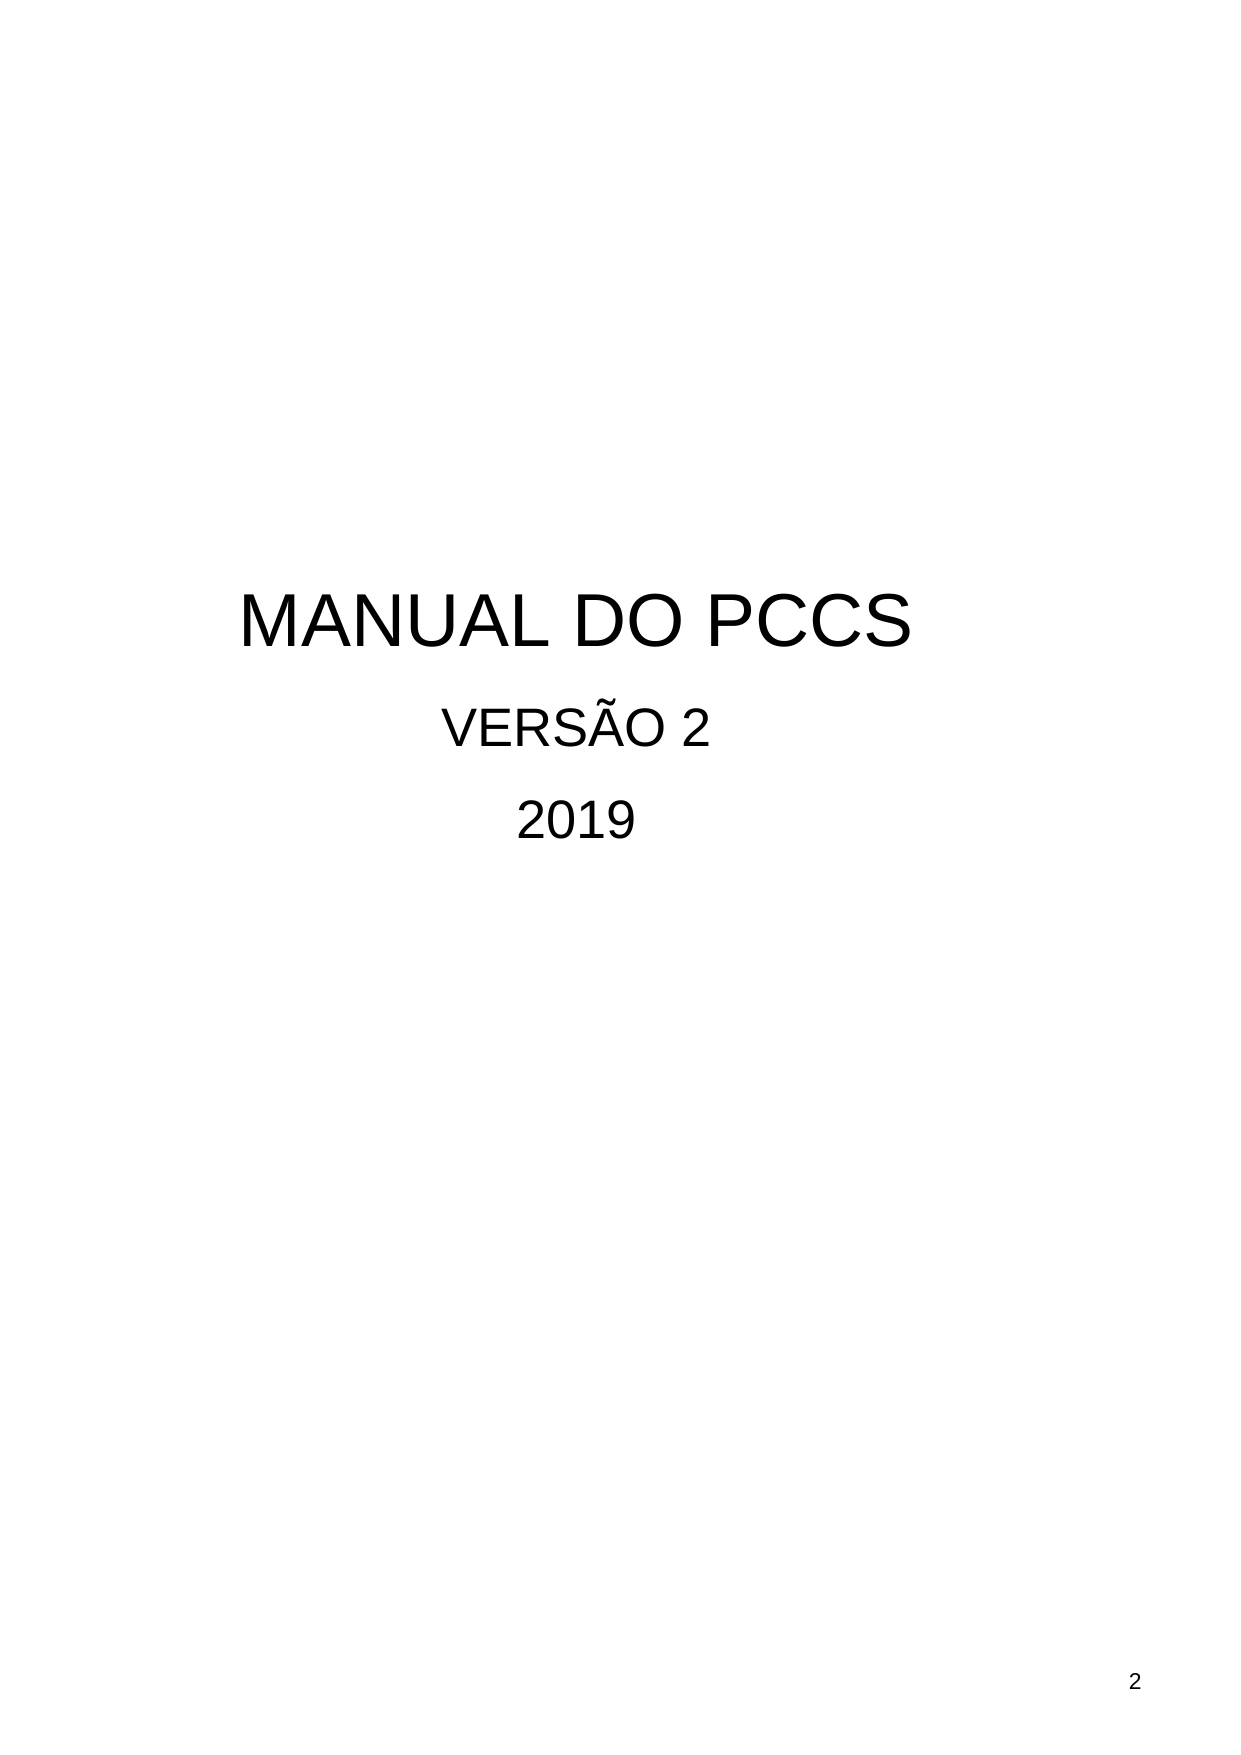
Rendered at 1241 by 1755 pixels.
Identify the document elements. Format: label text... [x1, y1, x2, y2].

text 2019 [236, 788, 916, 850]
text VERSÃO 2 [236, 695, 916, 758]
text MANUAL DO PCCS [236, 576, 916, 662]
